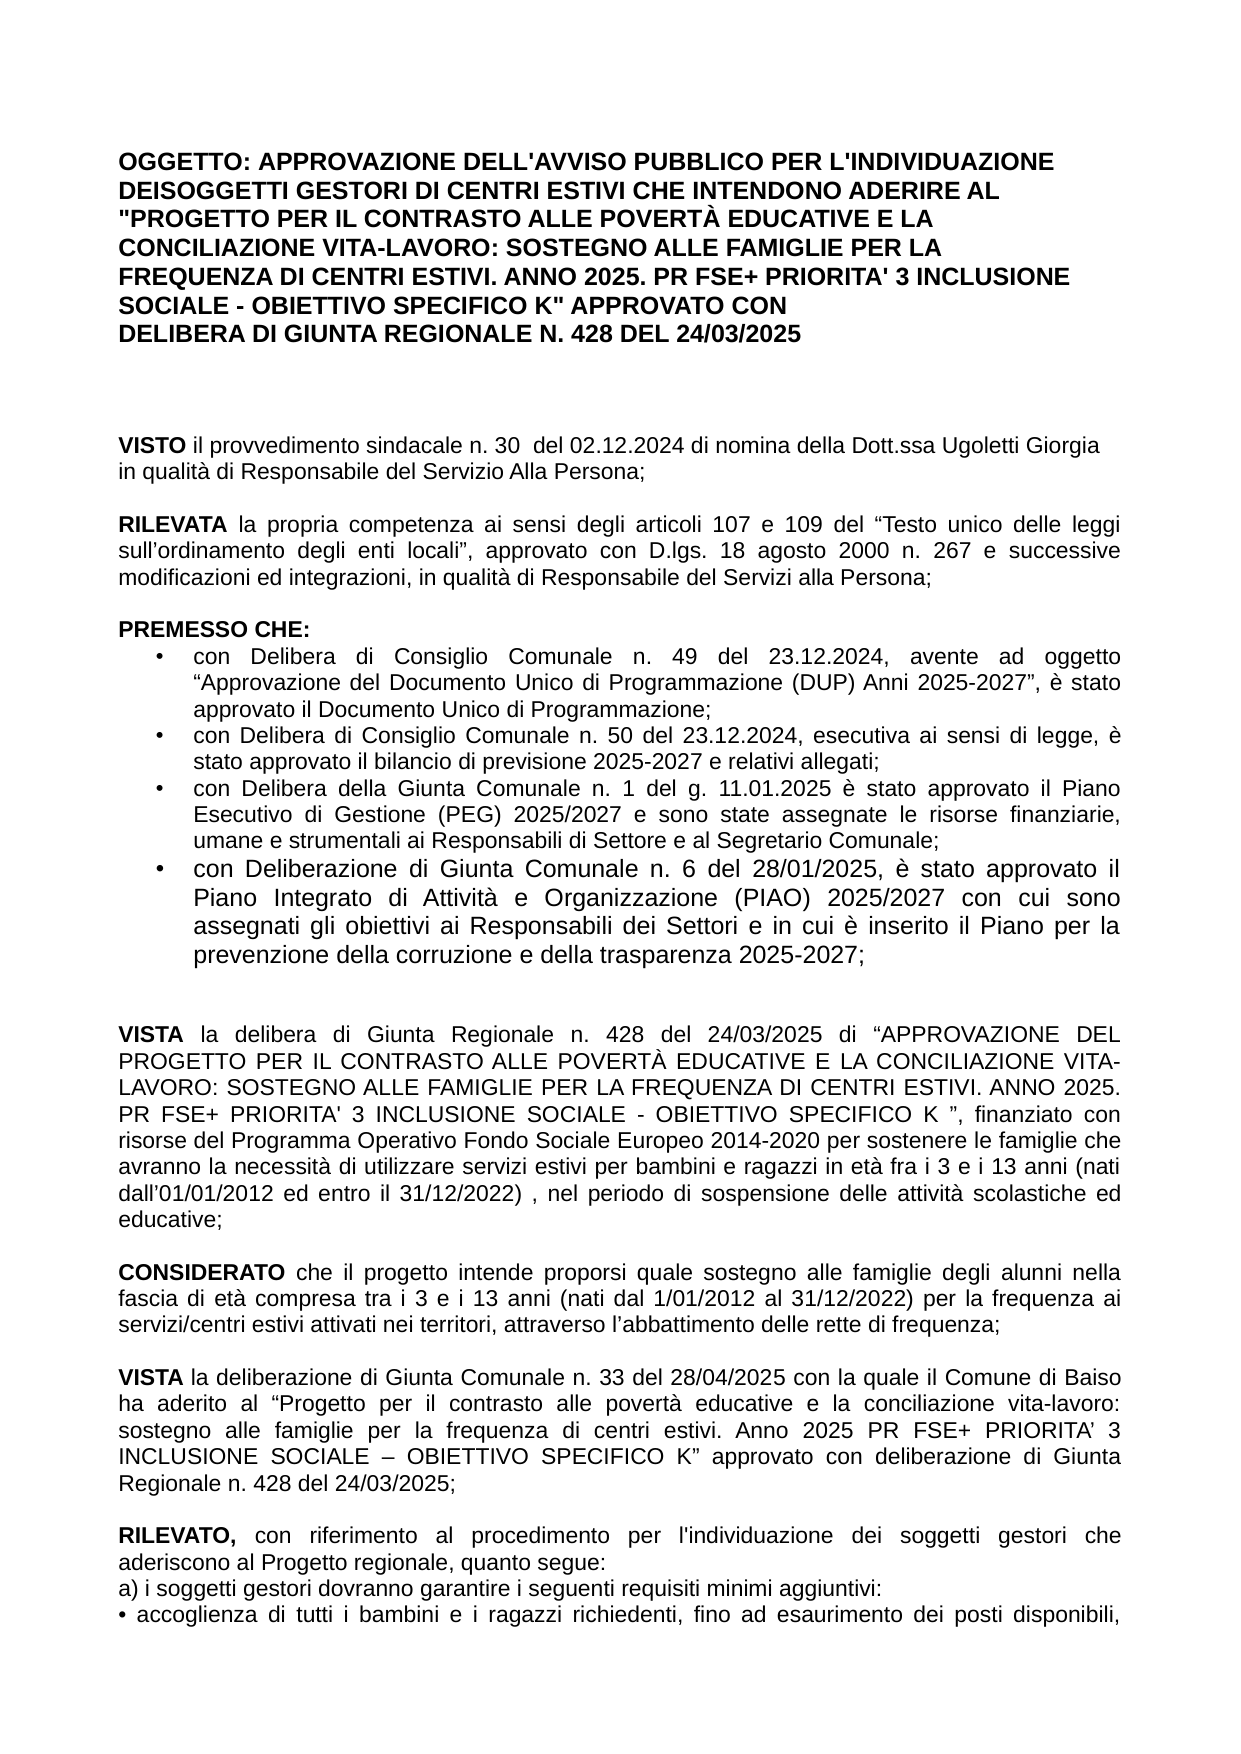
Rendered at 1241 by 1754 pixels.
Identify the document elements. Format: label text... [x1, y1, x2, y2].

text • accoglienza di tutti i bambini e i ragazzi richiedenti, fino ad esaurimento dei posti disponibili, [118, 1601, 1122, 1628]
text OGGETTO: APPROVAZIONE DELL'AVVISO PUBBLICO PER L'INDIVIDUAZIONE DEISOGGETTI GESTORI DI CENTRI ESTIVI CHE INTENDONO ADERIRE AL "PROGETTO PER IL CONTRASTO ALLE POVERTÀ EDUCATIVE E LA CONCILIAZIONE VITA-LAVORO: SOSTEGNO ALLE FAMIGLIE PER LA FREQUENZA DI CENTRI ESTIVI. ANNO 2025. PR FSE+ PRIORITA' 3 INCLUSIONE SOCIALE - OBIETTIVO SPECIFICO K" APPROVATO CON DELIBERA DI GIUNTA REGIONALE N. 428 DEL 24/03/2025 [118, 147, 1122, 348]
list con Delibera della Giunta Comunale n. 1 del g. 11.01.2025 è stato approvato il Piano Esecutivo di Gestione (PEG) 2025/2027 e sono state assegnate le risorse finanziarie, umane e strumentali ai Responsabili di Settore e al Segretario Comunale; [156, 774, 1122, 854]
text RILEVATA la propria competenza ai sensi degli articoli 107 e 109 del “Testo unico delle leggi sull’ordinamento degli enti locali”, approvato con D.lgs. 18 agosto 2000 n. 267 e successive modificazioni ed integrazioni, in qualità di Responsabile del Servizi alla Persona; [118, 511, 1122, 590]
text VISTA la deliberazione di Giunta Comunale n. 33 del 28/04/2025 con la quale il Comune di Baiso ha aderito al “Progetto per il contrasto alle povertà educative e la conciliazione vita-lavoro: sostegno alle famiglie per la frequenza di centri estivi. Anno 2025 PR FSE+ PRIORITA’ 3 INCLUSIONE SOCIALE – OBIETTIVO SPECIFICO K” approvato con deliberazione di Giunta Regionale n. 428 del 24/03/2025; [118, 1364, 1122, 1496]
text a) i soggetti gestori dovranno garantire i seguenti requisiti minimi aggiuntivi: [118, 1575, 1122, 1601]
text RILEVATO, con riferimento al procedimento per l'individuazione dei soggetti gestori che aderiscono al Progetto regionale, quanto segue: [118, 1522, 1122, 1575]
text VISTO il provvedimento sindacale n. 30 del 02.12.2024 di nomina della Dott.ssa Ugoletti Giorgia in qualità di Responsabile del Servizio Alla Persona; [118, 406, 1122, 485]
list con Deliberazione di Giunta Comunale n. 6 del 28/01/2025, è stato approvato il Piano Integrato di Attività e Organizzazione (PIAO) 2025/2027 con cui sono assegnati gli obiettivi ai Responsabili dei Settori e in cui è inserito il Piano per la prevenzione della corruzione e della trasparenza 2025-2027; [156, 854, 1122, 969]
text PREMESSO CHE: [118, 616, 1122, 643]
list con Delibera di Consiglio Comunale n. 49 del 23.12.2024, avente ad oggetto “Approvazione del Documento Unico di Programmazione (DUP) Anni 2025-2027”, è stato approvato il Documento Unico di Programmazione; [156, 643, 1122, 722]
list con Delibera di Consiglio Comunale n. 50 del 23.12.2024, esecutiva ai sensi di legge, è stato approvato il bilancio di previsione 2025-2027 e relativi allegati; [156, 722, 1122, 774]
text VISTA la delibera di Giunta Regionale n. 428 del 24/03/2025 di “APPROVAZIONE DEL PROGETTO PER IL CONTRASTO ALLE POVERTÀ EDUCATIVE E LA CONCILIAZIONE VITA-LAVORO: SOSTEGNO ALLE FAMIGLIE PER LA FREQUENZA DI CENTRI ESTIVI. ANNO 2025. PR FSE+ PRIORITA' 3 INCLUSIONE SOCIALE - OBIETTIVO SPECIFICO K ”, finanziato con risorse del Programma Operativo Fondo Sociale Europeo 2014-2020 per sostenere le famiglie che avranno la necessità di utilizzare servizi estivi per bambini e ragazzi in età fra i 3 e i 13 anni (nati dall’01/01/2012 ed entro il 31/12/2022) , nel periodo di sospensione delle attività scolastiche ed educative; [118, 1021, 1122, 1232]
text CONSIDERATO che il progetto intende proporsi quale sostegno alle famiglie degli alunni nella fascia di età compresa tra i 3 e i 13 anni (nati dal 1/01/2012 al 31/12/2022) per la frequenza ai servizi/centri estivi attivati nei territori, attraverso l’abbattimento delle rette di frequenza; [118, 1259, 1122, 1338]
